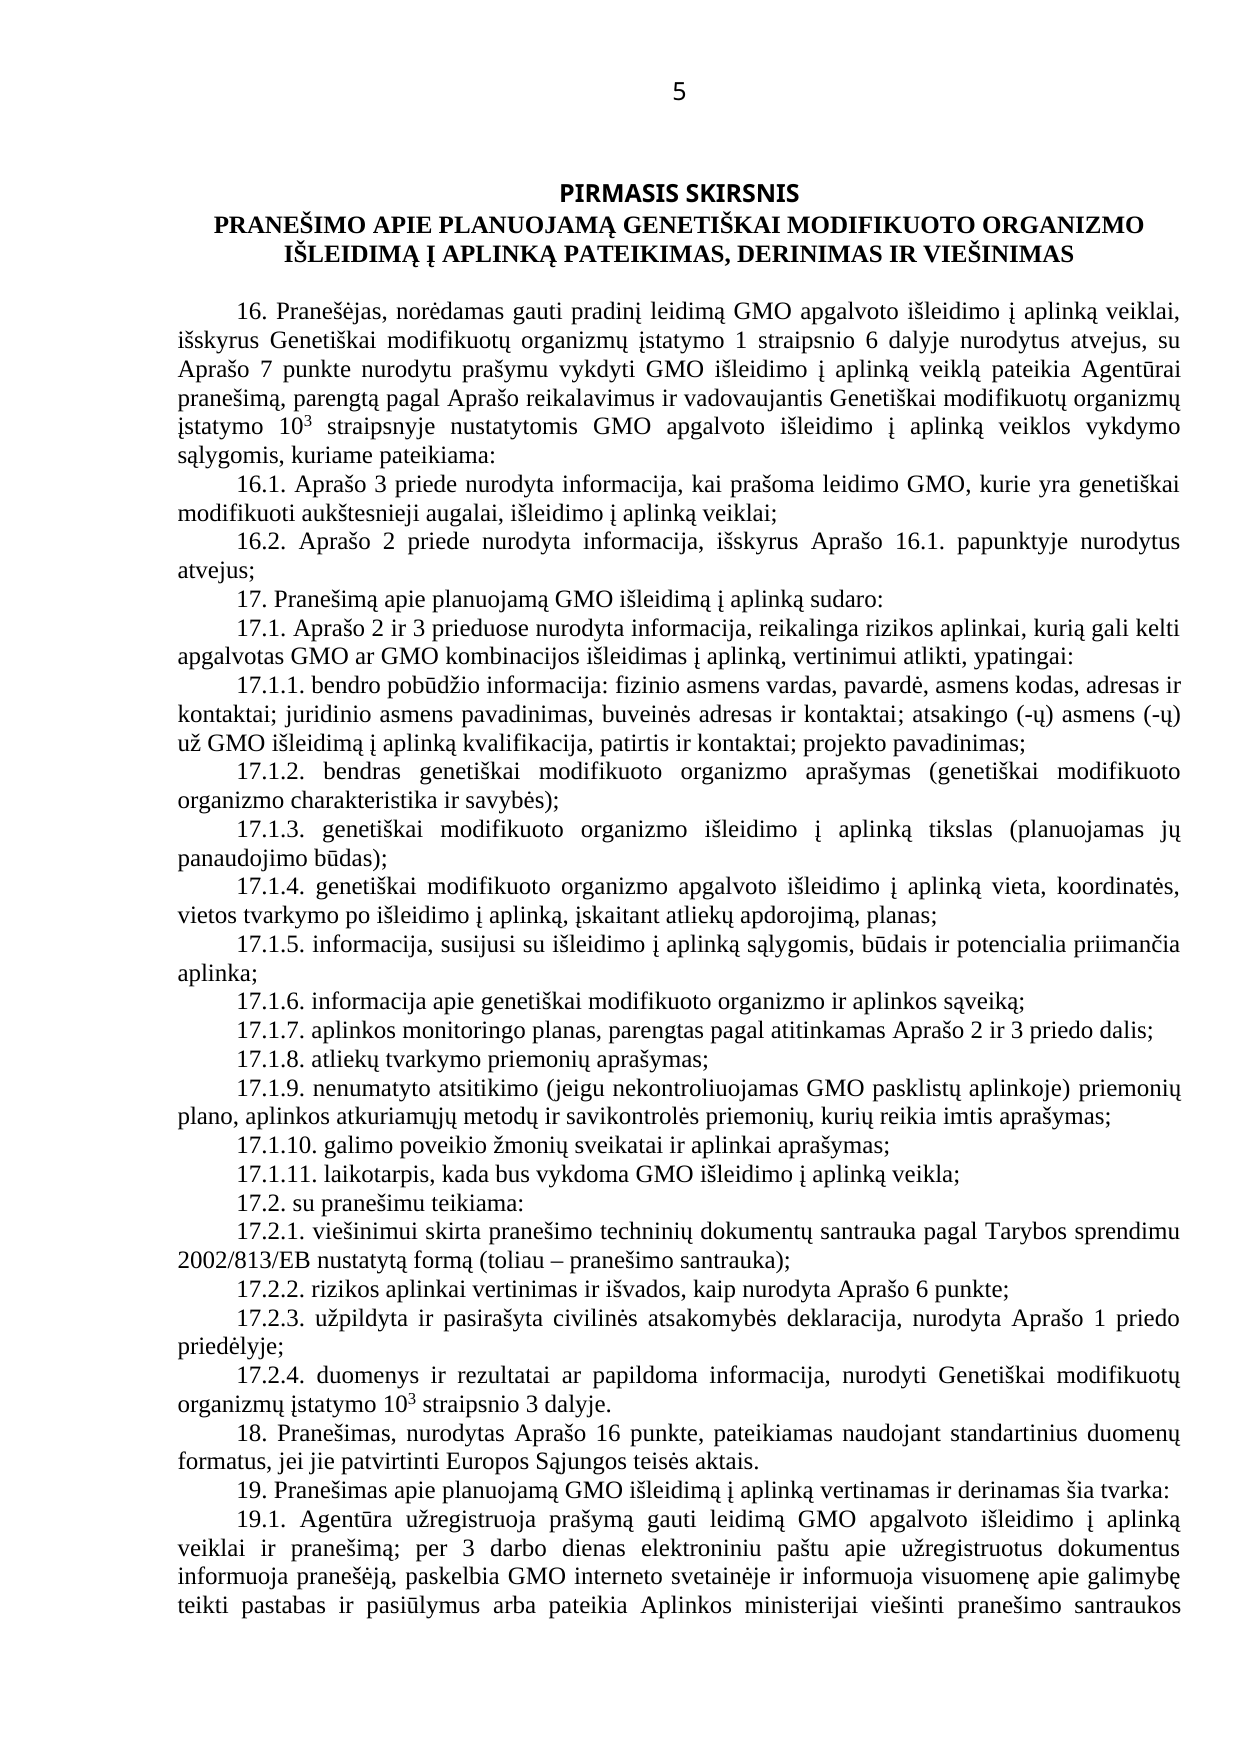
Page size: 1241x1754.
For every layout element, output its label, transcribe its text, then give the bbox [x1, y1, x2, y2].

text 17.1.9. nenumatyto atsitikimo (jeigu nekontroliuojamas GMO pasklistų aplinkoje) priemonių plano, aplinkos atkuriamųjų metodų ir savikontrolės priemonių, kurių reikia imtis aprašymas; [177, 1073, 1181, 1130]
text 18. Pranešimas, nurodytas Aprašo 16 punkte, pateikiamas naudojant standartinius duomenų formatus, jei jie patvirtinti Europos Sąjungos teisės aktais. [177, 1418, 1181, 1475]
text PRANEŠIMO APIE PLANUOJAMĄ GENETIŠKAI MODIFIKUOTO ORGANIZMO IŠLEIDIMĄ Į APLINKĄ PATEIKIMAS, DERINIMAS IR VIEŠINIMAS [177, 210, 1181, 268]
text 17.1.5. informacija, susijusi su išleidimo į aplinką sąlygomis, būdais ir potencialia priimančia aplinka; [177, 929, 1181, 986]
text 16.2. Aprašo 2 priede nurodyta informacija, išskyrus Aprašo 16.1. papunktyje nurodytus atvejus; [177, 526, 1181, 584]
text 17.2.3. užpildyta ir pasirašyta civilinės atsakomybės deklaracija, nurodyta Aprašo 1 priedo priedėlyje; [177, 1303, 1181, 1360]
text 19.1. Agentūra užregistruoja prašymą gauti leidimą GMO apgalvoto išleidimo į aplinką veiklai ir pranešimą; per 3 darbo dienas elektroniniu paštu apie užregistruotus dokumentus informuoja pranešėją, paskelbia GMO interneto svetainėje ir informuoja visuomenę apie galimybę teikti pastabas ir pasiūlymus arba pateikia Aplinkos ministerijai viešinti pranešimo santraukos [177, 1504, 1181, 1619]
text PIRMASIS SKIRSNIS [177, 176, 1181, 210]
text 17.1. Aprašo 2 ir 3 prieduose nurodyta informacija, reikalinga rizikos aplinkai, kurią gali kelti apgalvotas GMO ar GMO kombinacijos išleidimas į aplinką, vertinimui atlikti, ypatingai: [177, 613, 1181, 670]
text 17.2.4. duomenys ir rezultatai ar papildoma informacija, nurodyti Genetiškai modifikuotų organizmų įstatymo 103 straipsnio 3 dalyje. [177, 1360, 1181, 1418]
text 17.1.7. aplinkos monitoringo planas, parengtas pagal atitinkamas Aprašo 2 ir 3 priedo dalis; [177, 1015, 1181, 1044]
text 17.1.8. atliekų tvarkymo priemonių aprašymas; [177, 1044, 1181, 1073]
text 17. Pranešimą apie planuojamą GMO išleidimą į aplinką sudaro: [177, 584, 1181, 613]
text 16. Pranešėjas, norėdamas gauti pradinį leidimą GMO apgalvoto išleidimo į aplinką veiklai, išskyrus Genetiškai modifikuotų organizmų įstatymo 1 straipsnio 6 dalyje nurodytus atvejus, su Aprašo 7 punkte nurodytu prašymu vykdyti GMO išleidimo į aplinką veiklą pateikia Agentūrai pranešimą, parengtą pagal Aprašo reikalavimus ir vadovaujantis Genetiškai modifikuotų organizmų įstatymo 103 straipsnyje nustatytomis GMO apgalvoto išleidimo į aplinką veiklos vykdymo sąlygomis, kuriame pateikiama: [177, 296, 1181, 469]
text 17.2. su pranešimu teikiama: [177, 1188, 1181, 1216]
text 17.1.3. genetiškai modifikuoto organizmo išleidimo į aplinką tikslas (planuojamas jų panaudojimo būdas); [177, 814, 1181, 871]
text 17.1.6. informacija apie genetiškai modifikuoto organizmo ir aplinkos sąveiką; [177, 986, 1181, 1015]
text 17.1.2. bendras genetiškai modifikuoto organizmo aprašymas (genetiškai modifikuoto organizmo charakteristika ir savybės); [177, 756, 1181, 814]
text 17.1.10. galimo poveikio žmonių sveikatai ir aplinkai aprašymas; [177, 1130, 1181, 1159]
text 19. Pranešimas apie planuojamą GMO išleidimą į aplinką vertinamas ir derinamas šia tvarka: [177, 1475, 1181, 1504]
text 17.1.11. laikotarpis, kada bus vykdoma GMO išleidimo į aplinką veikla; [177, 1159, 1181, 1188]
text 17.2.1. viešinimui skirta pranešimo techninių dokumentų santrauka pagal Tarybos sprendimu 2002/813/EB nustatytą formą (toliau – pranešimo santrauka); [177, 1216, 1181, 1274]
text 17.1.1. bendro pobūdžio informacija: fizinio asmens vardas, pavardė, asmens kodas, adresas ir kontaktai; juridinio asmens pavadinimas, buveinės adresas ir kontaktai; atsakingo (-ų) asmens (-ų) už GMO išleidimą į aplinką kvalifikacija, patirtis ir kontaktai; projekto pavadinimas; [177, 670, 1181, 756]
text 17.1.4. genetiškai modifikuoto organizmo apgalvoto išleidimo į aplinką vieta, koordinatės, vietos tvarkymo po išleidimo į aplinką, įskaitant atliekų apdorojimą, planas; [177, 871, 1181, 929]
text 16.1. Aprašo 3 priede nurodyta informacija, kai prašoma leidimo GMO, kurie yra genetiškai modifikuoti aukštesnieji augalai, išleidimo į aplinką veiklai; [177, 469, 1181, 526]
text 17.2.2. rizikos aplinkai vertinimas ir išvados, kaip nurodyta Aprašo 6 punkte; [177, 1274, 1181, 1303]
